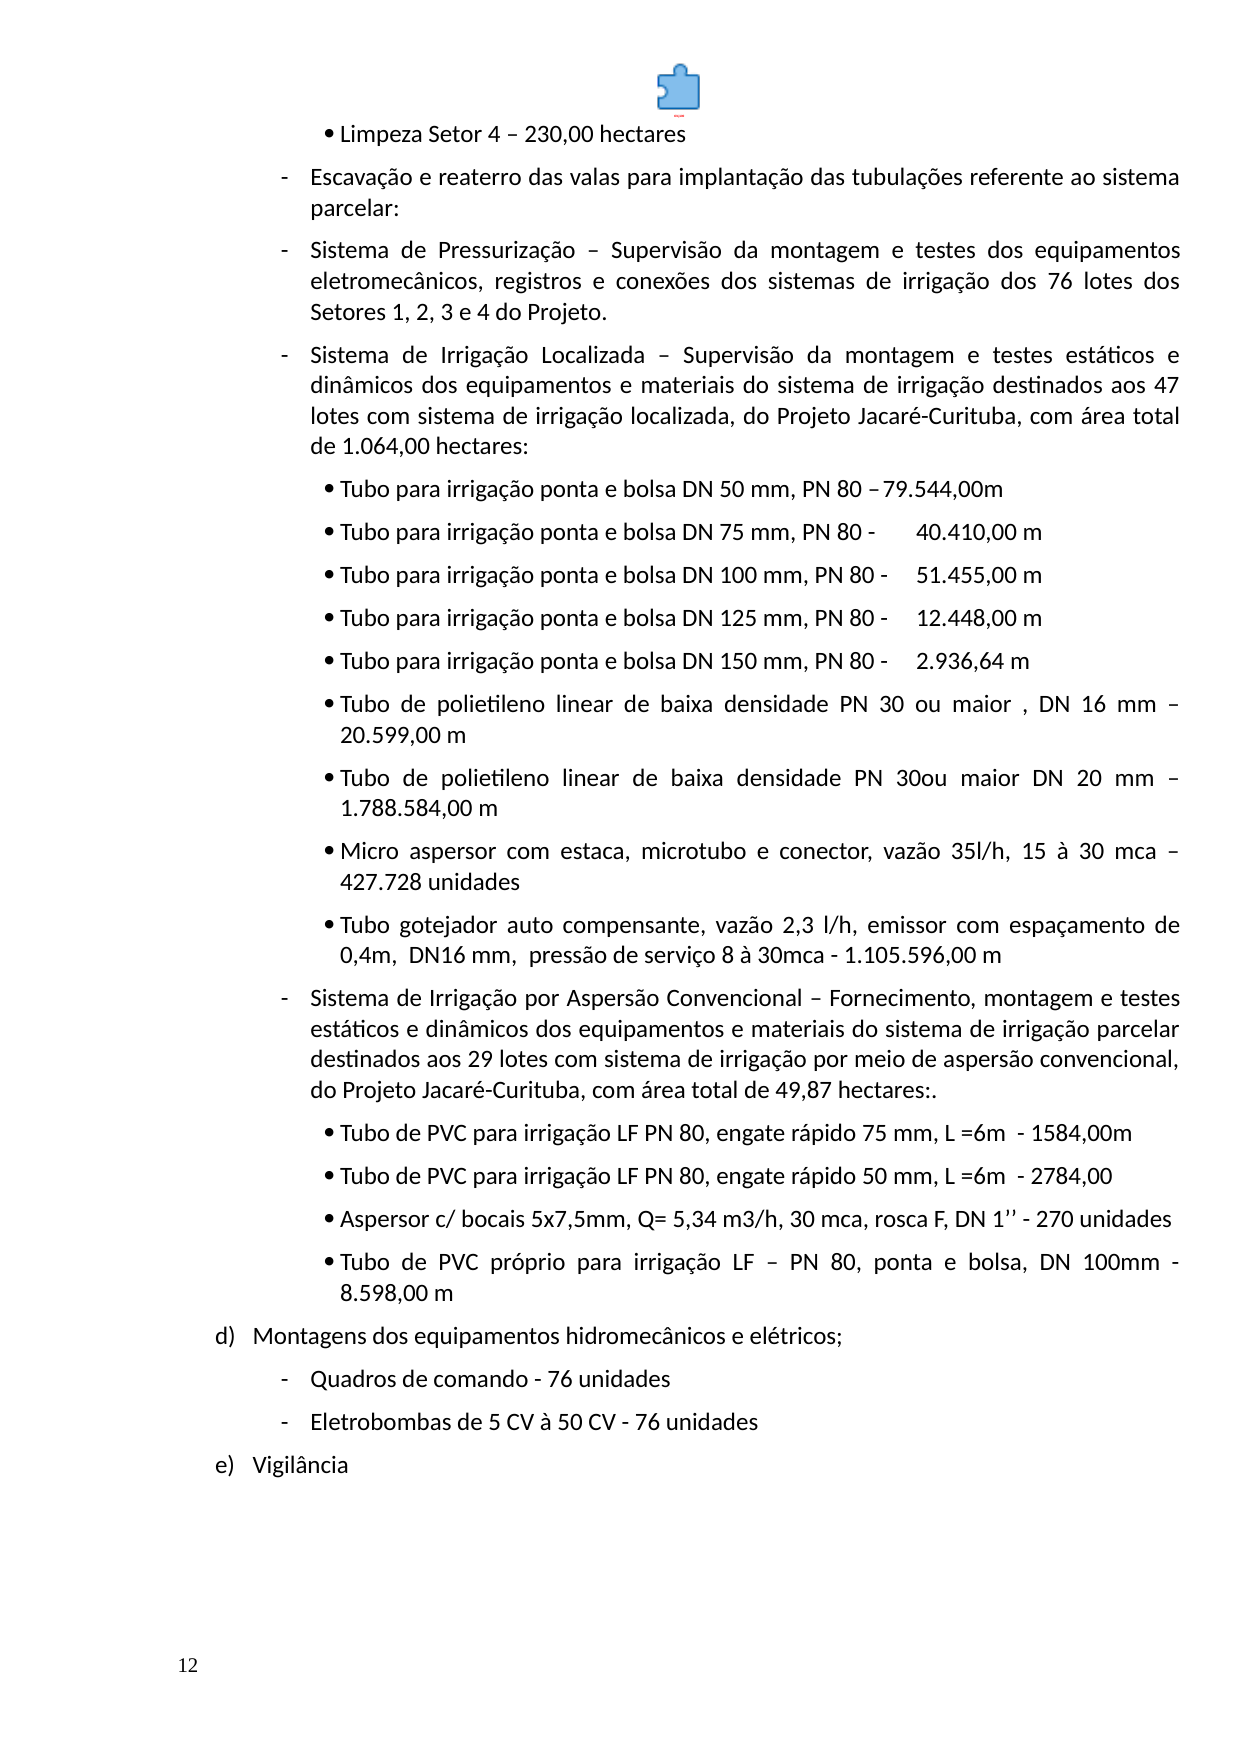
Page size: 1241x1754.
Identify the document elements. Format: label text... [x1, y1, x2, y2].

list Montagens dos equipamentos hidromecânicos e elétricos; [215, 1320, 1181, 1350]
list Tubo para irrigação ponta e bolsa DN 150 mm, PN 80 - 2.936,64 m [325, 645, 1181, 676]
list Micro aspersor com estaca, microtubo e conector, vazão 35l/h, 15 à 30 mca – 427.728 unidades [325, 836, 1181, 897]
list Quadros de comando - 76 unidades [281, 1363, 1181, 1393]
list Escavação e reaterro das valas para implantação das tubulações referente ao sistema parcelar: [281, 161, 1181, 222]
list Tubo para irrigação ponta e bolsa DN 50 mm, PN 80 – 79.544,00m [325, 473, 1181, 504]
list Tubo para irrigação ponta e bolsa DN 75 mm, PN 80 - 40.410,00 m [325, 516, 1181, 547]
list Limpeza Setor 4 – 230,00 hectares [325, 118, 1181, 149]
list Sistema de Irrigação Localizada – Supervisão da montagem e testes estáticos e dinâmicos dos equipamentos e materiais do sistema de irrigação destinados aos 47 lotes com sistema de irrigação localizada, do Projeto Jacaré-Curituba, com área total de 1.064,00 hectares: [281, 339, 1181, 461]
list Sistema de Pressurização – Supervisão da montagem e testes dos equipamentos eletromecânicos, registros e conexões dos sistemas de irrigação dos 76 lotes dos Setores 1, 2, 3 e 4 do Projeto. [281, 235, 1181, 326]
list Tubo de polietileno linear de baixa densidade PN 30 ou maior , DN 16 mm – 20.599,00 m [325, 688, 1181, 749]
list Vigilância [215, 1449, 1181, 1479]
list Aspersor c/ bocais 5x7,5mm, Q= 5,34 m3/h, 30 mca, rosca F, DN 1’’ - 270 unidades [325, 1203, 1181, 1234]
list Tubo de PVC próprio para irrigação LF – PN 80, ponta e bolsa, DN 100mm - 8.598,00 m [325, 1246, 1181, 1307]
list Tubo de PVC para irrigação LF PN 80, engate rápido 50 mm, L =6m - 2784,00 [325, 1160, 1181, 1191]
list Tubo de polietileno linear de baixa densidade PN 30ou maior DN 20 mm – 1.788.584,00 m [325, 762, 1181, 823]
list Sistema de Irrigação por Aspersão Convencional – Fornecimento, montagem e testes estáticos e dinâmicos dos equipamentos e materiais do sistema de irrigação parcelar destinados aos 29 lotes com sistema de irrigação por meio de aspersão convencional, do Projeto Jacaré-Curituba, com área total de 49,87 hectares:. [281, 983, 1181, 1105]
list Tubo gotejador auto compensante, vazão 2,3 l/h, emissor com espaçamento de 0,4m, DN16 mm, pressão de serviço 8 à 30mca - 1.105.596,00 m [325, 909, 1181, 970]
list Tubo para irrigação ponta e bolsa DN 125 mm, PN 80 - 12.448,00 m [325, 602, 1181, 633]
list Eletrobombas de 5 CV à 50 CV - 76 unidades [281, 1406, 1181, 1436]
list Tubo de PVC para irrigação LF PN 80, engate rápido 75 mm, L =6m - 1584,00m [325, 1117, 1181, 1148]
list Tubo para irrigação ponta e bolsa DN 100 mm, PN 80 - 51.455,00 m [325, 559, 1181, 590]
